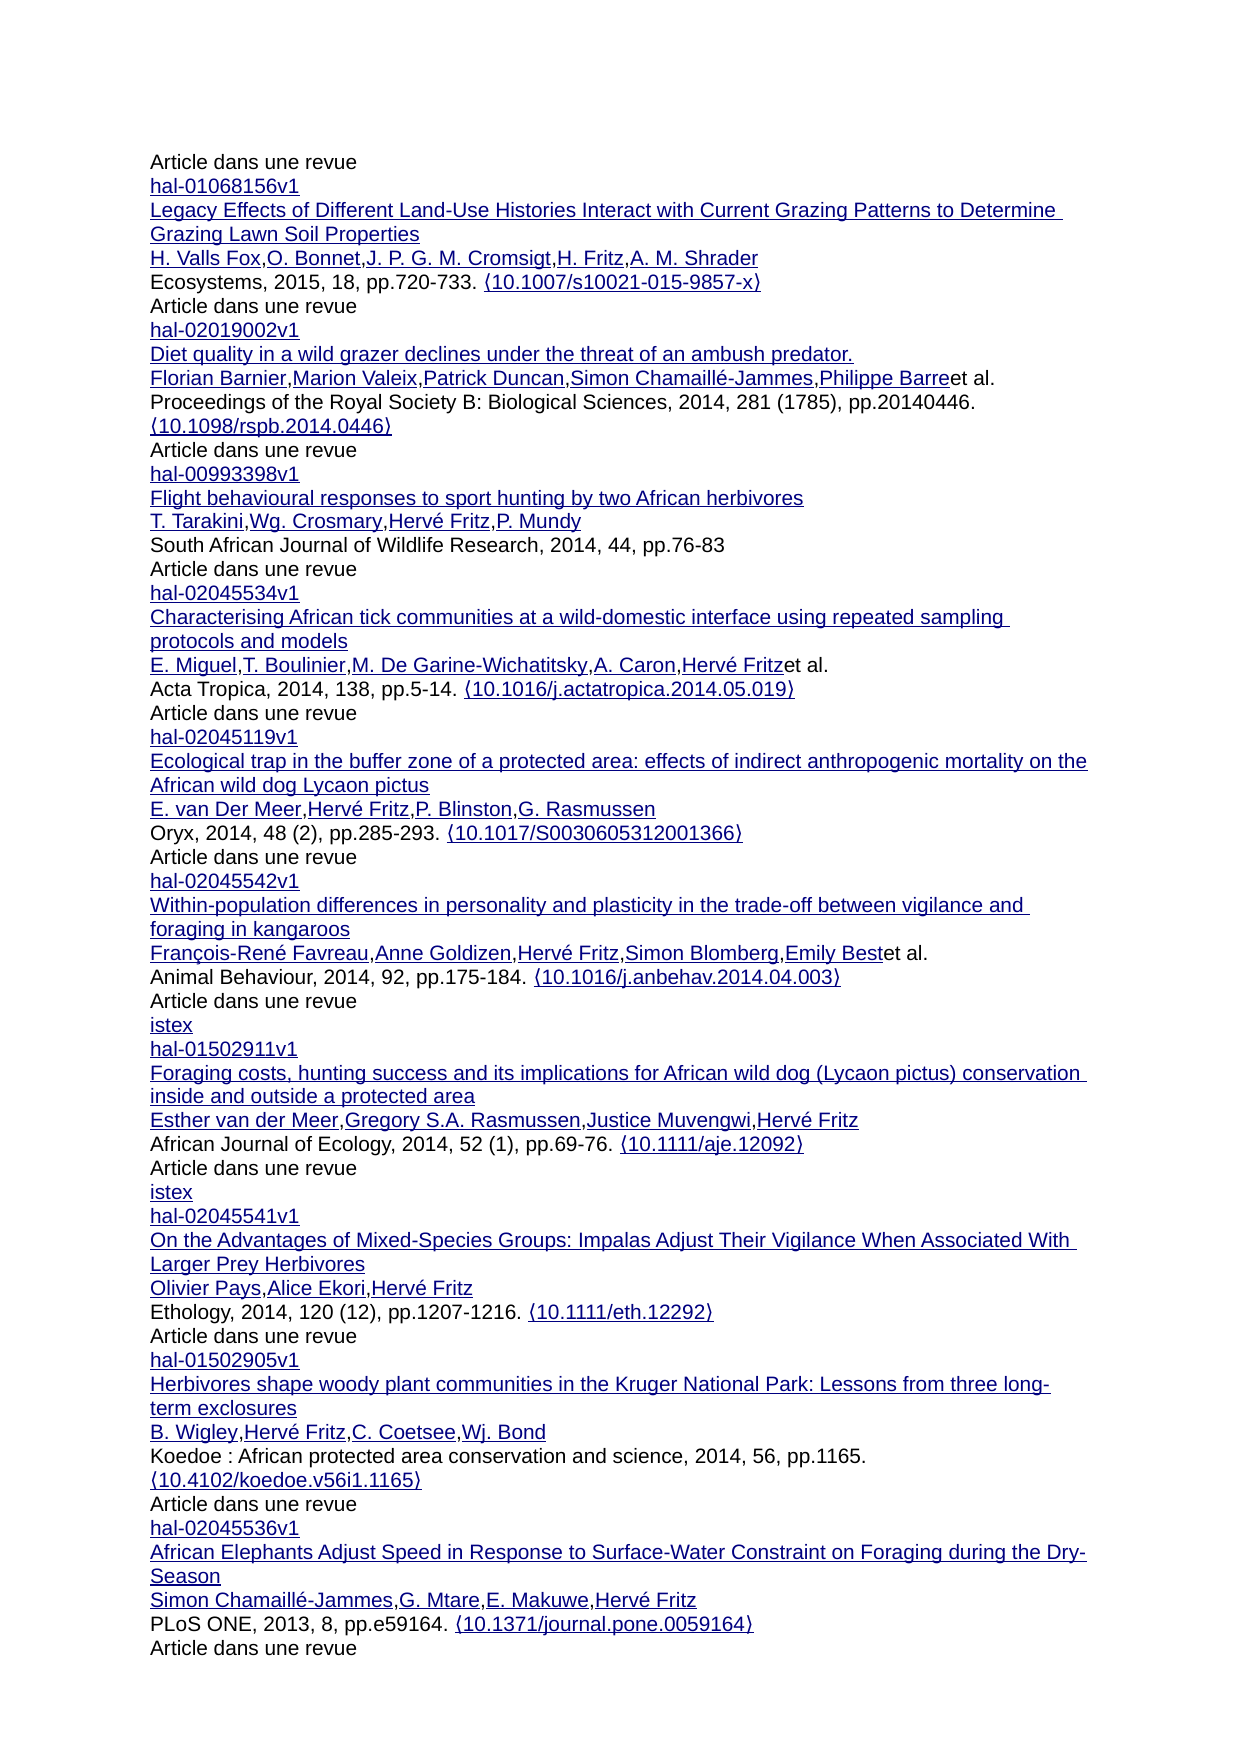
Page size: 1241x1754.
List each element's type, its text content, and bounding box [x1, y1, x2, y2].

table_cell Article dans une revue hal-01068156v1 [150, 150, 1090, 198]
table_cell African Elephants Adjust Speed in Response to Surface-Water Constraint on Foraging during the Dry-Season Simon Chamaillé-Jammes,G. Mtare,E. Makuwe,Hervé Fritz PLoS ONE, 2013, 8, pp.e59164. ⟨10.1371/journal.pone.0059164⟩ Article dans une revue [150, 1540, 1090, 1659]
table_cell Flight behavioural responses to sport hunting by two African herbivores T. Tarakini,Wg. Crosmary,Hervé Fritz,P. Mundy South African Journal of Wildlife Research, 2014, 44, pp.76-83 Article dans une revue hal-02045534v1 [150, 485, 1090, 605]
table_cell Foraging costs, hunting success and its implications for African wild dog (Lycaon pictus) conservation inside and outside a protected area Esther van der Meer,Gregory S.A. Rasmussen,Justice Muvengwi,Hervé Fritz African Journal of Ecology, 2014, 52 (1), pp.69-76. ⟨10.1111/aje.12092⟩ Article dans une revue istex hal-02045541v1 [150, 1060, 1090, 1228]
table_cell Characterising African tick communities at a wild-domestic interface using repeated sampling protocols and models E. Miguel,T. Boulinier,M. De Garine-Wichatitsky,A. Caron,Hervé Fritzet al. Acta Tropica, 2014, 138, pp.5-14. ⟨10.1016/j.actatropica.2014.05.019⟩ Article dans une revue hal-02045119v1 [150, 605, 1090, 749]
table_cell Ecological trap in the buffer zone of a protected area: effects of indirect anthropogenic mortality on the African wild dog Lycaon pictus E. van Der Meer,Hervé Fritz,P. Blinston,G. Rasmussen Oryx, 2014, 48 (2), pp.285-293. ⟨10.1017/S0030605312001366⟩ Article dans une revue hal-02045542v1 [150, 749, 1090, 893]
table_cell Legacy Effects of Different Land-Use Histories Interact with Current Grazing Patterns to Determine Grazing Lawn Soil Properties H. Valls Fox,O. Bonnet,J. P. G. M. Cromsigt,H. Fritz,A. M. Shrader Ecosystems, 2015, 18, pp.720-733. ⟨10.1007/s10021-015-9857-x⟩ Article dans une revue hal-02019002v1 [150, 198, 1090, 342]
table_cell Diet quality in a wild grazer declines under the threat of an ambush predator. Florian Barnier,Marion Valeix,Patrick Duncan,Simon Chamaillé-Jammes,Philippe Barreet al. Proceedings of the Royal Society B: Biological Sciences, 2014, 281 (1785), pp.20140446. ⟨10.1098/rspb.2014.0446⟩ Article dans une revue hal-00993398v1 [150, 342, 1090, 485]
table_cell Herbivores shape woody plant communities in the Kruger National Park: Lessons from three long-term exclosures B. Wigley,Hervé Fritz,C. Coetsee,Wj. Bond Koedoe : African protected area conservation and science, 2014, 56, pp.1165. ⟨10.4102/koedoe.v56i1.1165⟩ Article dans une revue hal-02045536v1 [150, 1372, 1090, 1539]
table_cell On the Advantages of Mixed-Species Groups: Impalas Adjust Their Vigilance When Associated With Larger Prey Herbivores Olivier Pays,Alice Ekori,Hervé Fritz Ethology, 2014, 120 (12), pp.1207-1216. ⟨10.1111/eth.12292⟩ Article dans une revue hal-01502905v1 [150, 1228, 1090, 1372]
table_cell Within-population differences in personality and plasticity in the trade-off between vigilance and foraging in kangaroos François-René Favreau,Anne Goldizen,Hervé Fritz,Simon Blomberg,Emily Bestet al. Animal Behaviour, 2014, 92, pp.175-184. ⟨10.1016/j.anbehav.2014.04.003⟩ Article dans une revue istex hal-01502911v1 [150, 893, 1090, 1060]
